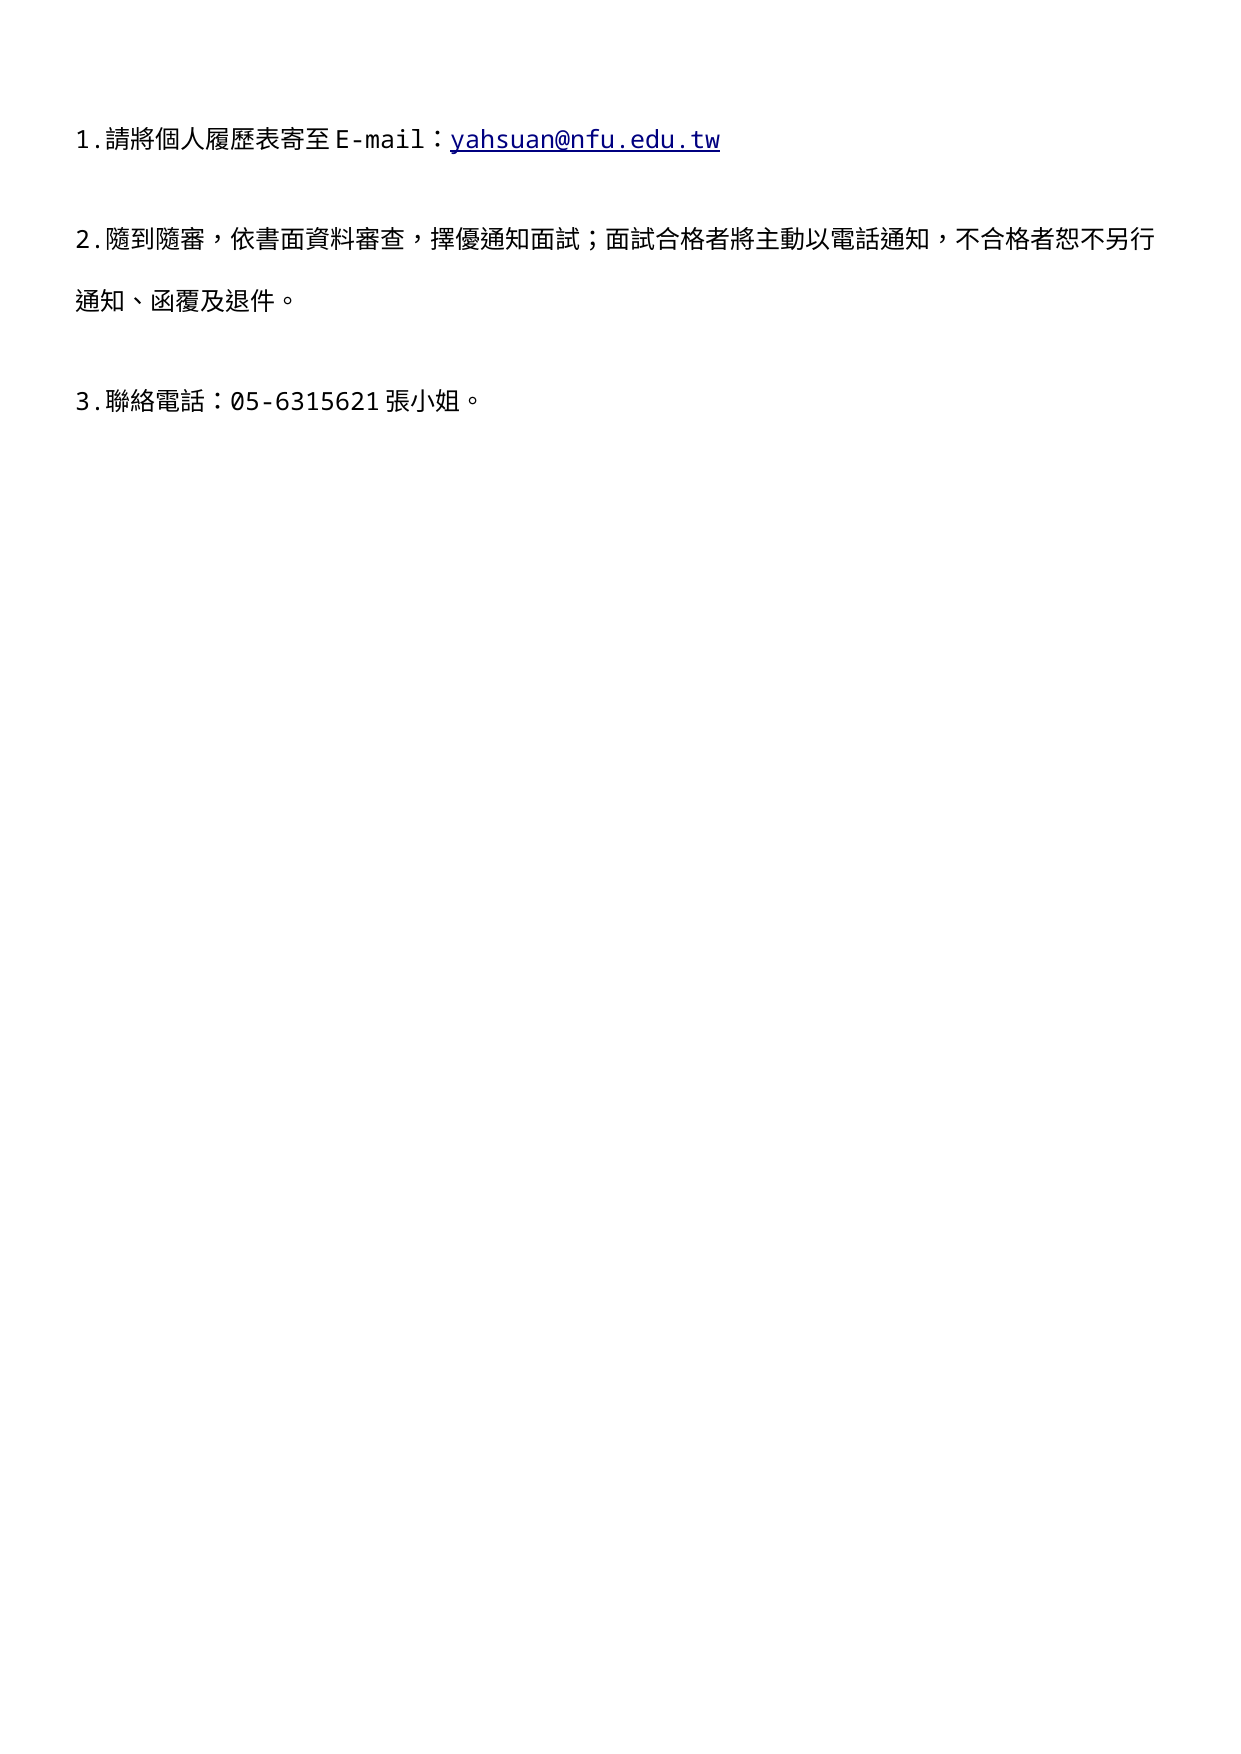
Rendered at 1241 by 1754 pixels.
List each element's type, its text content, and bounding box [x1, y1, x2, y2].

text 1.請將個人履歷表寄至E-mail：yahsuan@nfu.edu.tw [75, 96, 1165, 158]
text 3.聯絡電話：05-6315621張小姐。 [75, 358, 1165, 421]
text 2.隨到隨審，依書面資料審查，擇優通知面試；面試合格者將主動以電話通知，不合格者恕不另行通知、函覆及退件。 [75, 196, 1165, 321]
